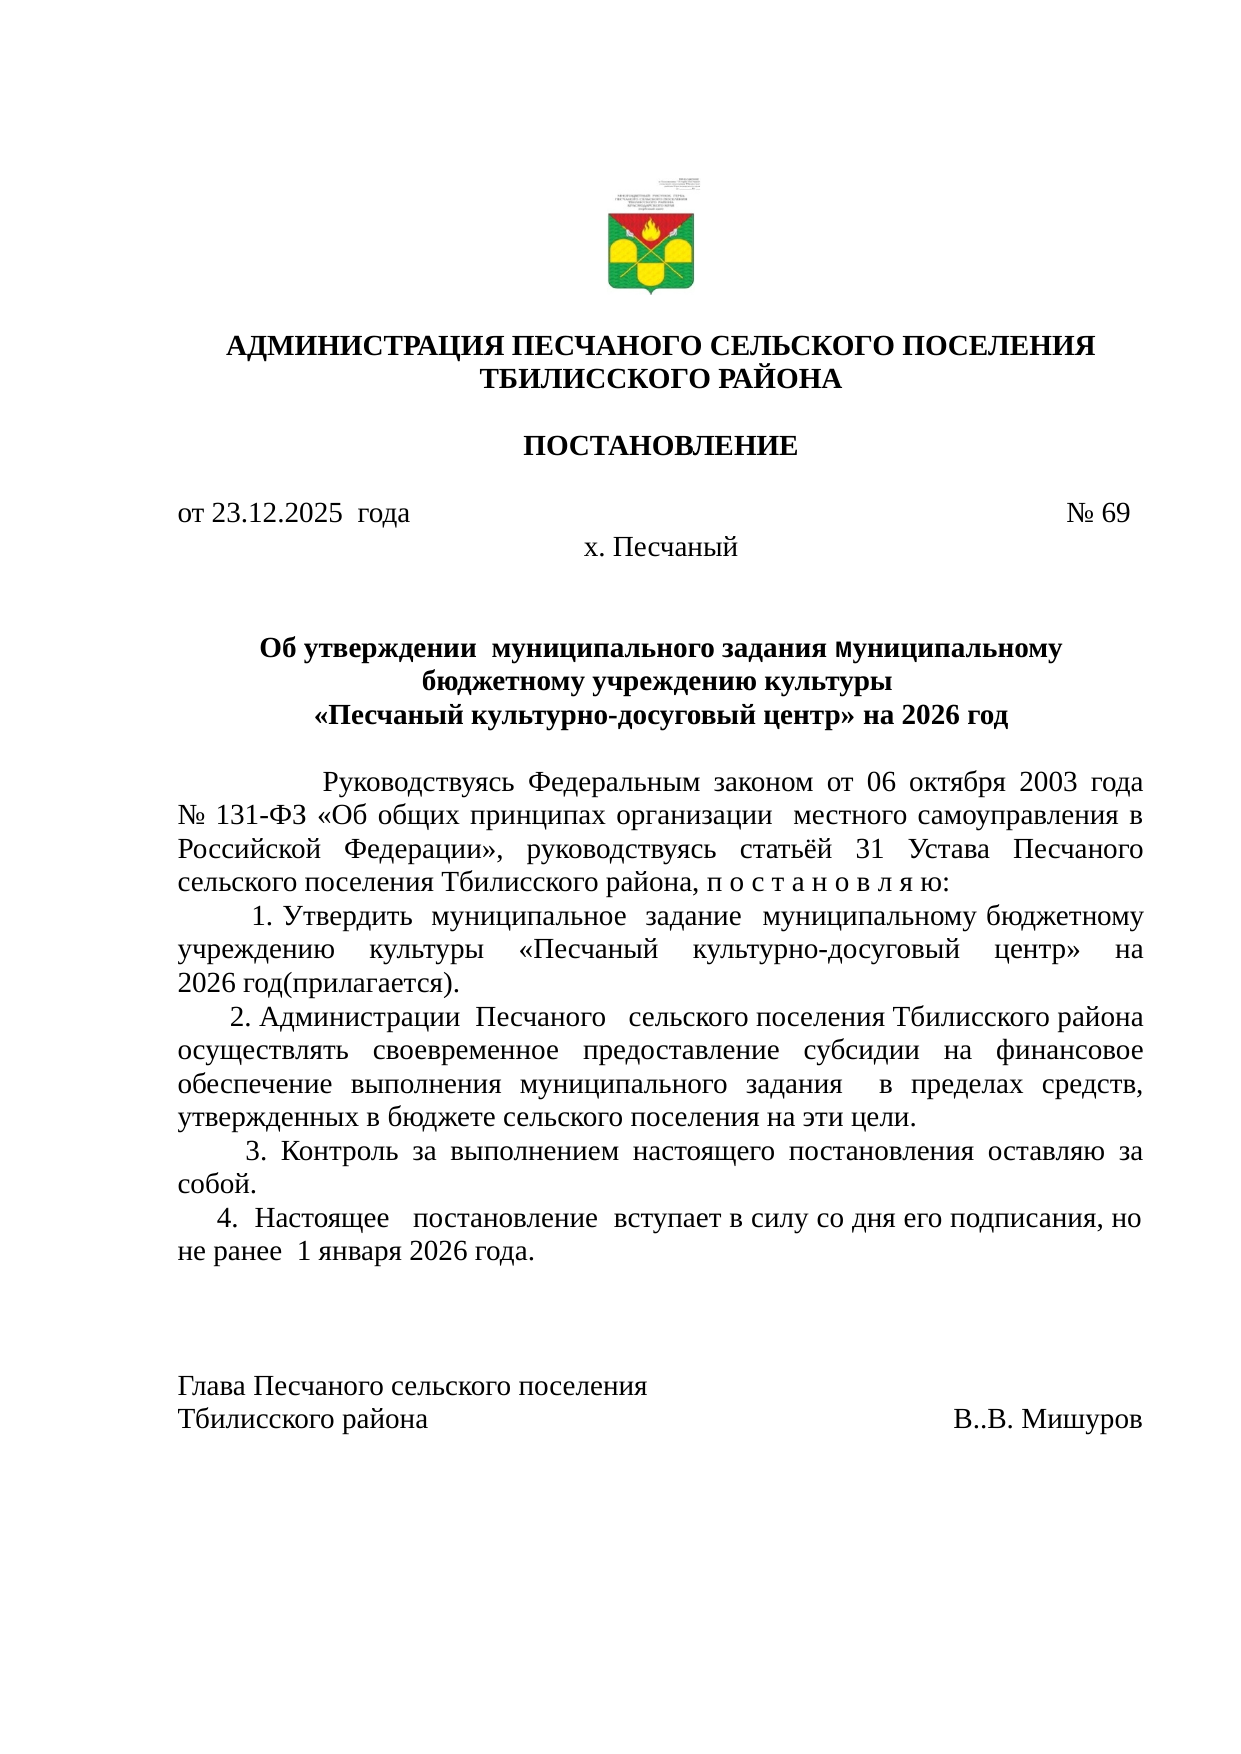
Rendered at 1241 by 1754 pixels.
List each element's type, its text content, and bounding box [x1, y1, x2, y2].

text Об утверждении муниципального задания муниципальному бюджетному учреждению культуры [177, 630, 1144, 697]
text 2. Администрации Песчаного сельского поселения Тбилисского района осуществлять своевременное предоставление субсидии на финансовое обеспечение выполнения муниципального задания в пределах средств, утвержденных в бюджете сельского поселения на эти цели. [177, 999, 1144, 1133]
text от 23.12.2025 года № 69 [177, 496, 1144, 529]
text ТБИЛИССКОГО РАЙОНА [177, 361, 1144, 395]
text ПОСТАНОВЛЕНИЕ [177, 428, 1144, 462]
text Глава Песчаного сельского поселения [177, 1368, 1144, 1401]
text Тбилисского района В..В. Мишуров [177, 1401, 1144, 1435]
text «Песчаный культурно-досуговый центр» на 2026 год [177, 697, 1144, 730]
text АДМИНИСТРАЦИЯ ПЕСЧАНОГО СЕЛЬСКОГО ПОСЕЛЕНИЯ [177, 328, 1144, 361]
text 3. Контроль за выполнением настоящего постановления оставляю за собой. [177, 1133, 1144, 1200]
text 4. Настоящее постановление вступает в силу со дня его подписания, но не ранее 1 января 2026 года. [177, 1200, 1144, 1267]
text х. Песчаный [177, 529, 1144, 563]
text Руководствуясь Федеральным законом от 06 октября 2003 года № 131-ФЗ «Об общих принципах организации местного самоуправления в Российской Федерации», руководствуясь статьёй 31 Устава Песчаного сельского поселения Тбилисского района, п о с т а н о в л я ю: [177, 764, 1144, 898]
text 1. Утвердить муниципальное задание муниципальному бюджетному учреждению культуры «Песчаный культурно-досуговый центр» на 2026 год(прилагается). [177, 898, 1144, 999]
